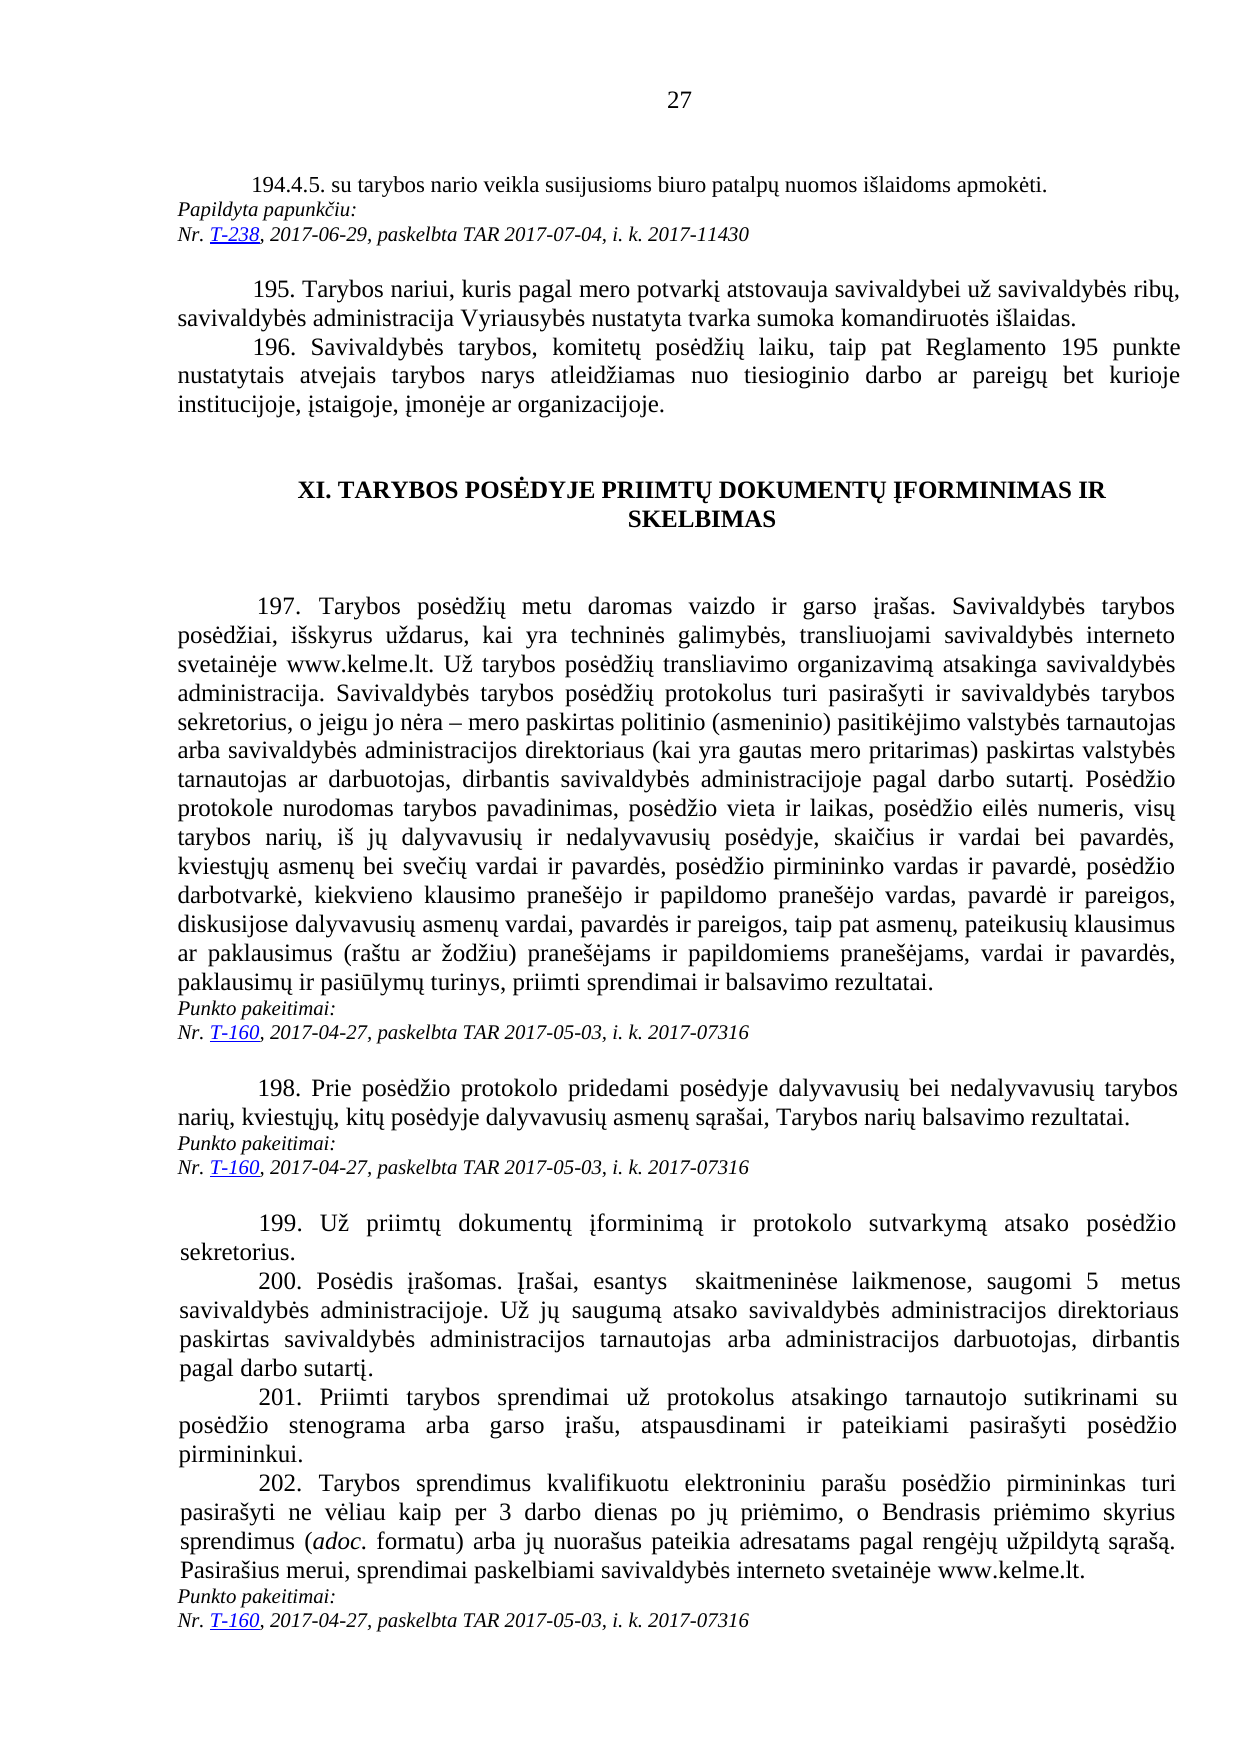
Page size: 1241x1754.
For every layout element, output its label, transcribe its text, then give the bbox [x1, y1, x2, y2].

text XI. TARYBOS POSĖDYJE PRIIMTŲ DOKUMENTŲ ĮFORMINIMAS IR SKELBIMAS [223, 476, 1181, 533]
text 198. Prie posėdžio protokolo pridedami posėdyje dalyvavusių bei nedalyvavusių tarybos narių, kviestųjų, kitų posėdyje dalyvavusių asmenų sąrašai, Tarybos narių balsavimo rezultatai. [178, 1073, 1179, 1131]
text Nr. T-160, 2017-04-27, paskelbta TAR 2017-05-03, i. k. 2017-07316 [177, 1020, 1181, 1044]
text Nr. T-160, 2017-04-27, paskelbta TAR 2017-05-03, i. k. 2017-07316 [177, 1608, 1181, 1632]
text Punkto pakeitimai: [177, 1584, 1181, 1608]
text Punkto pakeitimai: [177, 1131, 1181, 1155]
text 194.4.5. su tarybos nario veikla susijusioms biuro patalpų nuomos išlaidoms apmokėti. [177, 171, 1181, 197]
text 199. Už priimtų dokumentų įforminimą ir protokolo sutvarkymą atsako posėdžio sekretorius. [180, 1208, 1178, 1266]
text 196. Savivaldybės tarybos, komitetų posėdžių laiku, taip pat Reglamento 195 punkte nustatytais atvejais tarybos narys atleidžiamas nuo tiesioginio darbo ar pareigų bet kurioje institucijoje, įstaigoje, įmonėje ar organizacijoje. [177, 332, 1181, 418]
text Papildyta papunkčiu: [177, 197, 1181, 221]
text Nr. T-160, 2017-04-27, paskelbta TAR 2017-05-03, i. k. 2017-07316 [177, 1155, 1181, 1179]
text Nr. T-238, 2017-06-29, paskelbta TAR 2017-07-04, i. k. 2017-11430 [177, 221, 1181, 246]
text 197. Tarybos posėdžių metu daromas vaizdo ir garso įrašas. Savivaldybės tarybos posėdžiai, išskyrus uždarus, kai yra techninės galimybės, transliuojami savivaldybės interneto svetainėje www.kelme.lt. Už tarybos posėdžių transliavimo organizavimą atsakinga savivaldybės administracija. Savivaldybės tarybos posėdžių protokolus turi pasirašyti ir savivaldybės tarybos sekretorius, o jeigu jo nėra – mero paskirtas politinio (asmeninio) pasitikėjimo valstybės tarnautojas arba savivaldybės administracijos direktoriaus (kai yra gautas mero pritarimas) paskirtas valstybės tarnautojas ar darbuotojas, dirbantis savivaldybės administracijoje pagal darbo sutartį. Posėdžio protokole nurodomas tarybos pavadinimas, posėdžio vieta ir laikas, posėdžio eilės numeris, visų tarybos narių, iš jų dalyvavusių ir nedalyvavusių posėdyje, skaičius ir vardai bei pavardės, kviestųjų asmenų bei svečių vardai ir pavardės, posėdžio pirmininko vardas ir pavardė, posėdžio darbotvarkė, kiekvieno klausimo pranešėjo ir papildomo pranešėjo vardas, pavardė ir pareigos, diskusijose dalyvavusių asmenų vardai, pavardės ir pareigos, taip pat asmenų, pateikusių klausimus ar paklausimus (raštu ar žodžiu) pranešėjams ir papildomiems pranešėjams, vardai ir pavardės, paklausimų ir pasiūlymų turinys, priimti sprendimai ir balsavimo rezultatai. [177, 591, 1176, 996]
text 202. Tarybos sprendimus kvalifikuotu elektroniniu parašu posėdžio pirmininkas turi pasirašyti ne vėliau kaip per 3 darbo dienas po jų priėmimo, o Bendrasis priėmimo skyrius sprendimus (adoc. formatu) arba jų nuorašus pateikia adresatams pagal rengėjų užpildytą sąrašą. Pasirašius merui, sprendimai paskelbiami savivaldybės interneto svetainėje www.kelme.lt. [180, 1468, 1177, 1584]
text 201. Priimti tarybos sprendimai už protokolus atsakingo tarnautojo sutikrinami su posėdžio stenograma arba garso įrašu, atspausdinami ir pateikiami pasirašyti posėdžio pirmininkui. [178, 1381, 1180, 1468]
text 200. Posėdis įrašomas. Įrašai, esantys skaitmeninėse laikmenose, saugomi 5 metus savivaldybės administracijoje. Už jų saugumą atsako savivaldybės administracijos direktoriaus paskirtas savivaldybės administracijos tarnautojas arba administracijos darbuotojas, dirbantis pagal darbo sutartį. [179, 1266, 1181, 1381]
text 195. Tarybos nariui, kuris pagal mero potvarkį atstovauja savivaldybei už savivaldybės ribų, savivaldybės administracija Vyriausybės nustatyta tvarka sumoka komandiruotės išlaidas. [177, 274, 1181, 332]
text Punkto pakeitimai: [177, 996, 1181, 1020]
